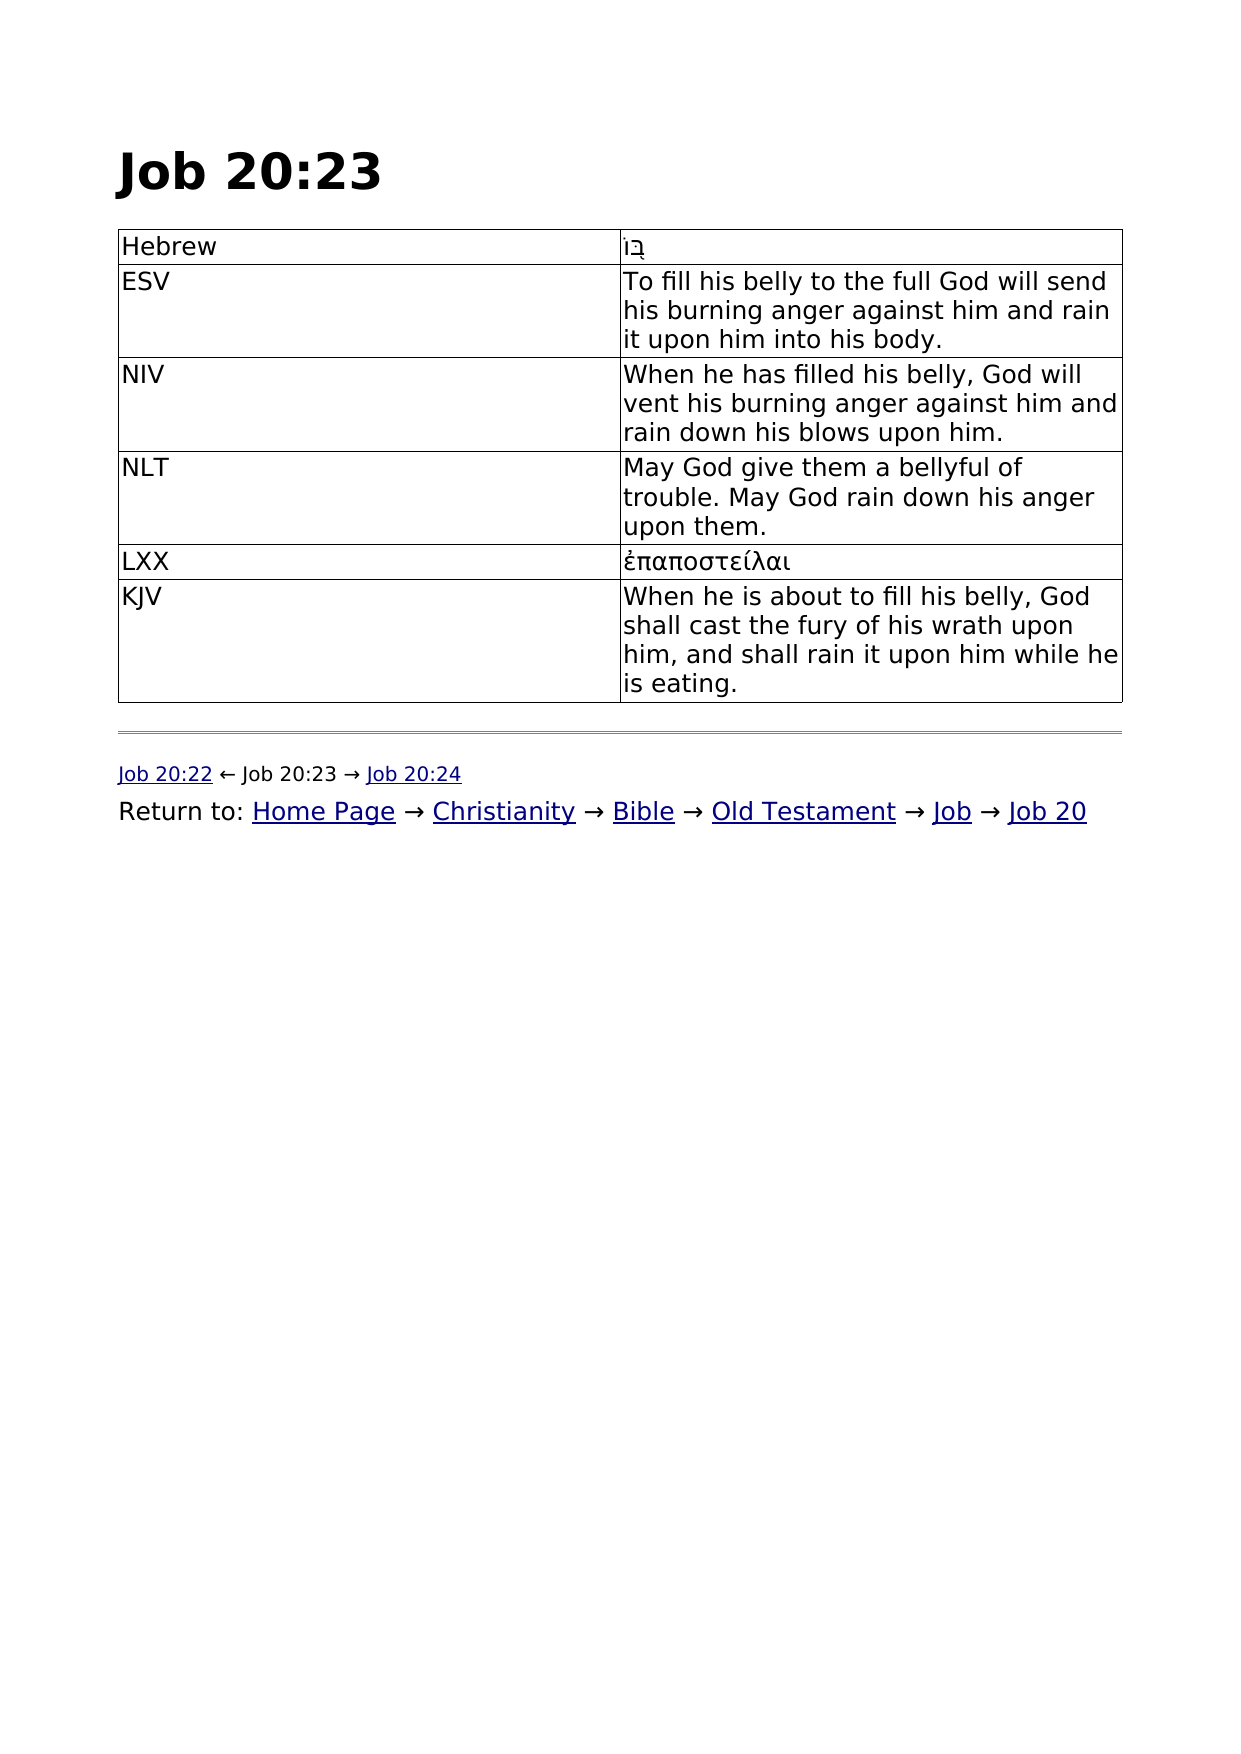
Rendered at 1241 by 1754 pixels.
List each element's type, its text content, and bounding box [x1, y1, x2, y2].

table_cell When he has filled his belly, God will vent his burning anger against him and rain down his blows upon him. [621, 358, 1122, 451]
table_cell KJV [119, 580, 620, 702]
table_cell ESV [119, 265, 620, 357]
table_cell NLT [119, 452, 620, 544]
text Return to: Home Page → Christianity → Bible → Old Testament → Job → Job 20 [118, 797, 1122, 826]
table_cell LXX [119, 545, 620, 579]
table_cell ἐπαποστείλαι [621, 545, 1122, 579]
table_cell To fill his belly to the full God will send his burning anger against him and rain it upon him into his body. [621, 265, 1122, 357]
subtitle Job 20:23 [118, 143, 1122, 201]
table_cell NIV [119, 358, 620, 451]
table_header בּ֭וֹ [621, 230, 1122, 264]
table_cell May God give them a bellyful of trouble. May God rain down his anger upon them. [621, 452, 1122, 544]
text Job 20:22 ← Job 20:23 → Job 20:24 [118, 763, 1122, 797]
table_header Hebrew [119, 230, 620, 264]
table_cell When he is about to fill his belly, God shall cast the fury of his wrath upon him, and shall rain it upon him while he is eating. [621, 580, 1122, 702]
